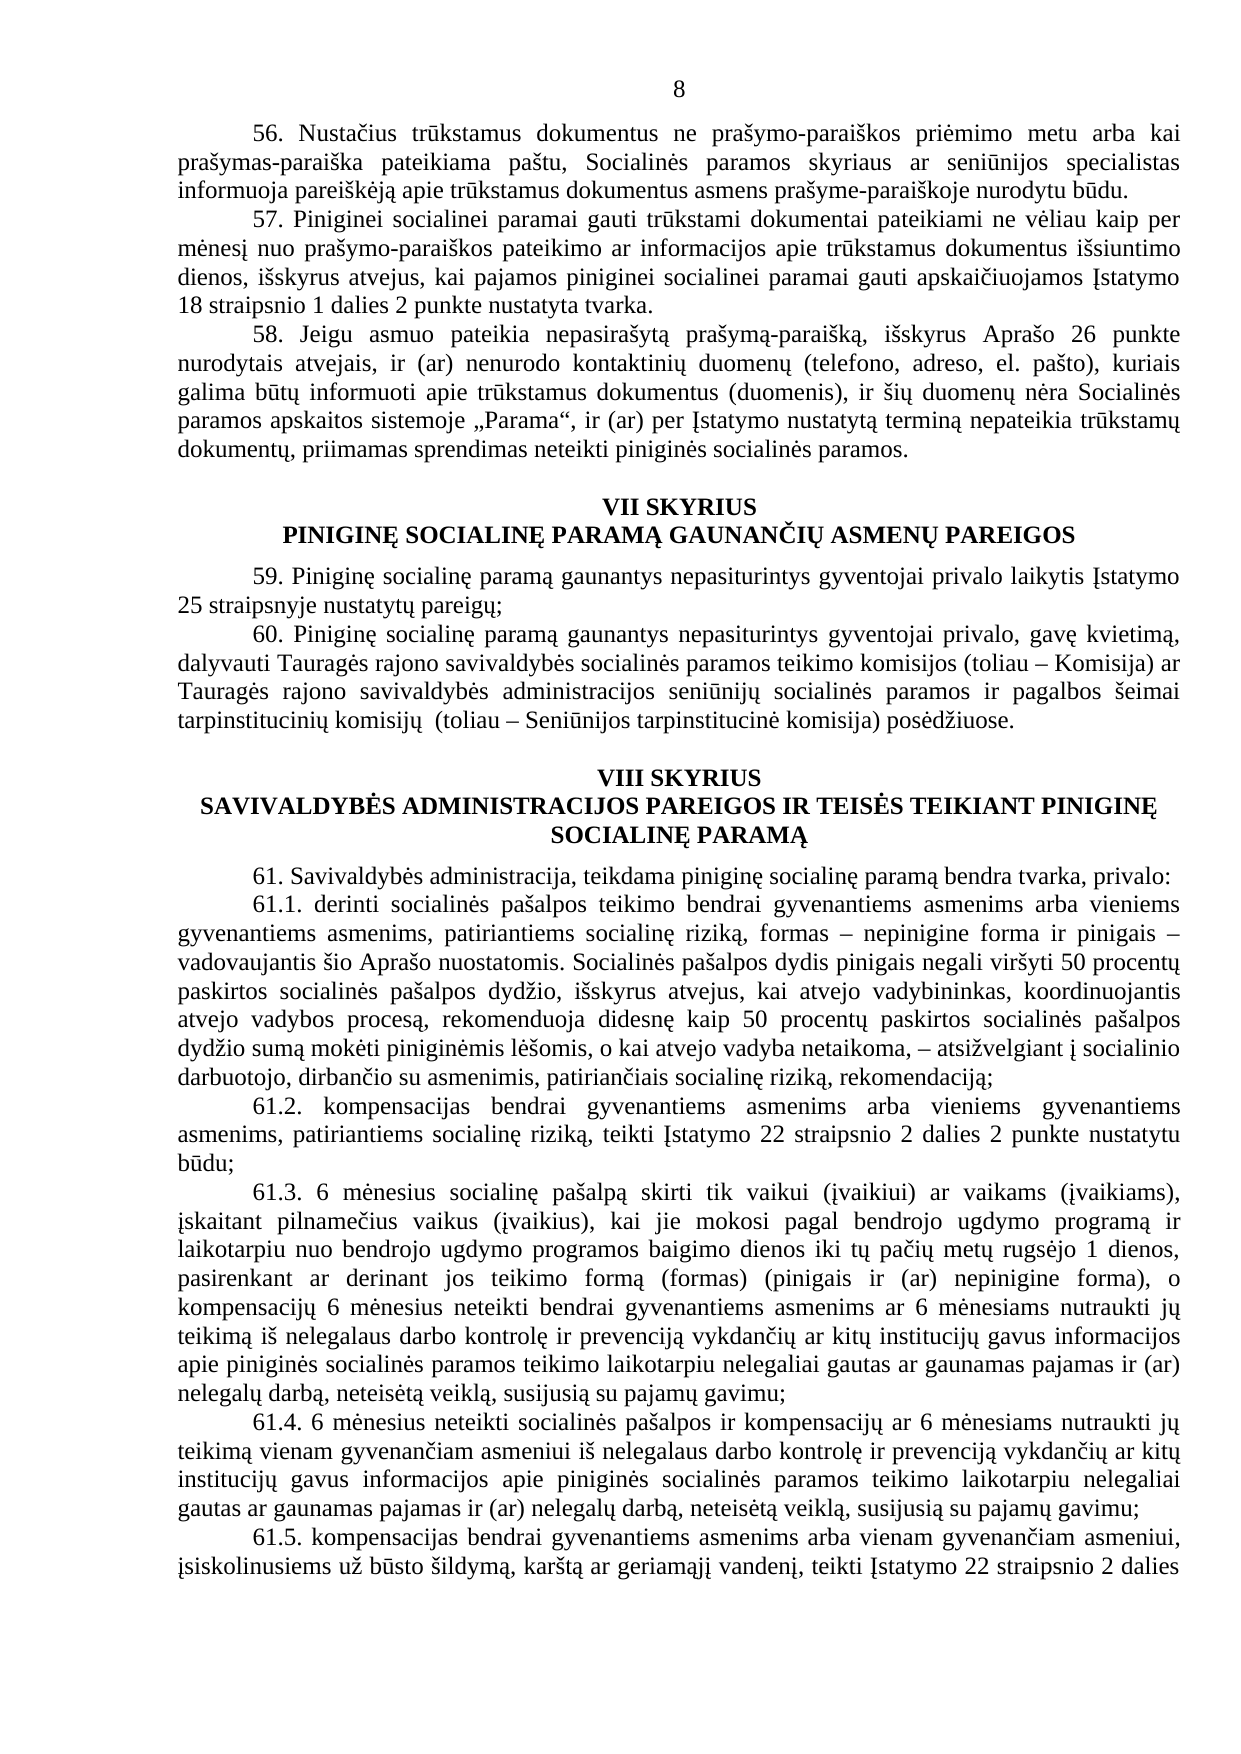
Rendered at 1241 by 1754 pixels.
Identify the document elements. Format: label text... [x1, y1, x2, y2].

text 56. Nustačius trūkstamus dokumentus ne prašymo-paraiškos priėmimo metu arba kai prašymas-paraiška pateikiama paštu, Socialinės paramos skyriaus ar seniūnijos specialistas informuoja pareiškėją apie trūkstamus dokumentus asmens prašyme-paraiškoje nurodytu būdu. [177, 118, 1181, 204]
text 61.5. kompensacijas bendrai gyvenantiems asmenims arba vienam gyvenančiam asmeniui, įsiskolinusiems už būsto šildymą, karštą ar geriamąjį vandenį, teikti Įstatymo 22 straipsnio 2 dalies [177, 1522, 1181, 1579]
text SAVIVALDYBĖS ADMINISTRACIJOS PAREIGOS IR TEISĖS TEIKIANT PINIGINĘ SOCIALINĘ PARAMĄ [177, 791, 1181, 849]
text 61.2. kompensacijas bendrai gyvenantiems asmenims arba vieniems gyvenantiems asmenims, patiriantiems socialinę riziką, teikti Įstatymo 22 straipsnio 2 dalies 2 punkte nustatytu būdu; [177, 1091, 1181, 1177]
text 61. Savivaldybės administracija, teikdama piniginę socialinę paramą bendra tvarka, privalo: [177, 861, 1181, 889]
text PINIGINĘ SOCIALINĘ PARAMĄ GAUNANČIŲ ASMENŲ PAREIGOS [177, 521, 1181, 549]
text 61.4. 6 mėnesius neteikti socialinės pašalpos ir kompensacijų ar 6 mėnesiams nutraukti jų teikimą vienam gyvenančiam asmeniui iš nelegalaus darbo kontrolę ir prevenciją vykdančių ar kitų institucijų gavus informacijos apie piniginės socialinės paramos teikimo laikotarpiu nelegaliai gautas ar gaunamas pajamas ir (ar) nelegalų darbą, neteisėtą veiklą, susijusią su pajamų gavimu; [177, 1407, 1181, 1522]
text 61.1. derinti socialinės pašalpos teikimo bendrai gyvenantiems asmenims arba vieniems gyvenantiems asmenims, patiriantiems socialinę riziką, formas – nepinigine forma ir pinigais –vadovaujantis šio Aprašo nuostatomis. Socialinės pašalpos dydis pinigais negali viršyti 50 procentų paskirtos socialinės pašalpos dydžio, išskyrus atvejus, kai atvejo vadybininkas, koordinuojantis atvejo vadybos procesą, rekomenduoja didesnę kaip 50 procentų paskirtos socialinės pašalpos dydžio sumą mokėti piniginėmis lėšomis, o kai atvejo vadyba netaikoma, – atsižvelgiant į socialinio darbuotojo, dirbančio su asmenimis, patiriančiais socialinę riziką, rekomendaciją; [177, 889, 1181, 1091]
text VII SKYRIUS [177, 492, 1181, 521]
text 61.3. 6 mėnesius socialinę pašalpą skirti tik vaikui (įvaikiui) ar vaikams (įvaikiams), įskaitant pilnamečius vaikus (įvaikius), kai jie mokosi pagal bendrojo ugdymo programą ir laikotarpiu nuo bendrojo ugdymo programos baigimo dienos iki tų pačių metų rugsėjo 1 dienos, pasirenkant ar derinant jos teikimo formą (formas) (pinigais ir (ar) nepinigine forma), o kompensacijų 6 mėnesius neteikti bendrai gyvenantiems asmenims ar 6 mėnesiams nutraukti jų teikimą iš nelegalaus darbo kontrolę ir prevenciją vykdančių ar kitų institucijų gavus informacijos apie piniginės socialinės paramos teikimo laikotarpiu nelegaliai gautas ar gaunamas pajamas ir (ar) nelegalų darbą, neteisėtą veiklą, susijusią su pajamų gavimu; [177, 1177, 1181, 1407]
text 57. Piniginei socialinei paramai gauti trūkstami dokumentai pateikiami ne vėliau kaip per mėnesį nuo prašymo-paraiškos pateikimo ar informacijos apie trūkstamus dokumentus išsiuntimo dienos, išskyrus atvejus, kai pajamos piniginei socialinei paramai gauti apskaičiuojamos Įstatymo 18 straipsnio 1 dalies 2 punkte nustatyta tvarka. [177, 204, 1181, 319]
text 59. Piniginę socialinę paramą gaunantys nepasiturintys gyventojai privalo laikytis Įstatymo 25 straipsnyje nustatytų pareigų; [177, 561, 1181, 619]
text 58. Jeigu asmuo pateikia nepasirašytą prašymą-paraišką, išskyrus Aprašo 26 punkte nurodytais atvejais, ir (ar) nenurodo kontaktinių duomenų (telefono, adreso, el. pašto), kuriais galima būtų informuoti apie trūkstamus dokumentus (duomenis), ir šių duomenų nėra Socialinės paramos apskaitos sistemoje „Parama“, ir (ar) per Įstatymo nustatytą terminą nepateikia trūkstamų dokumentų, priimamas sprendimas neteikti piniginės socialinės paramos. [177, 319, 1181, 463]
text VIII SKYRIUS [177, 763, 1181, 791]
text 60. Piniginę socialinę paramą gaunantys nepasiturintys gyventojai privalo, gavę kvietimą, dalyvauti Tauragės rajono savivaldybės socialinės paramos teikimo komisijos (toliau – Komisija) ar Tauragės rajono savivaldybės administracijos seniūnijų socialinės paramos ir pagalbos šeimai tarpinstitucinių komisijų (toliau – Seniūnijos tarpinstitucinė komisija) posėdžiuose. [177, 619, 1181, 734]
